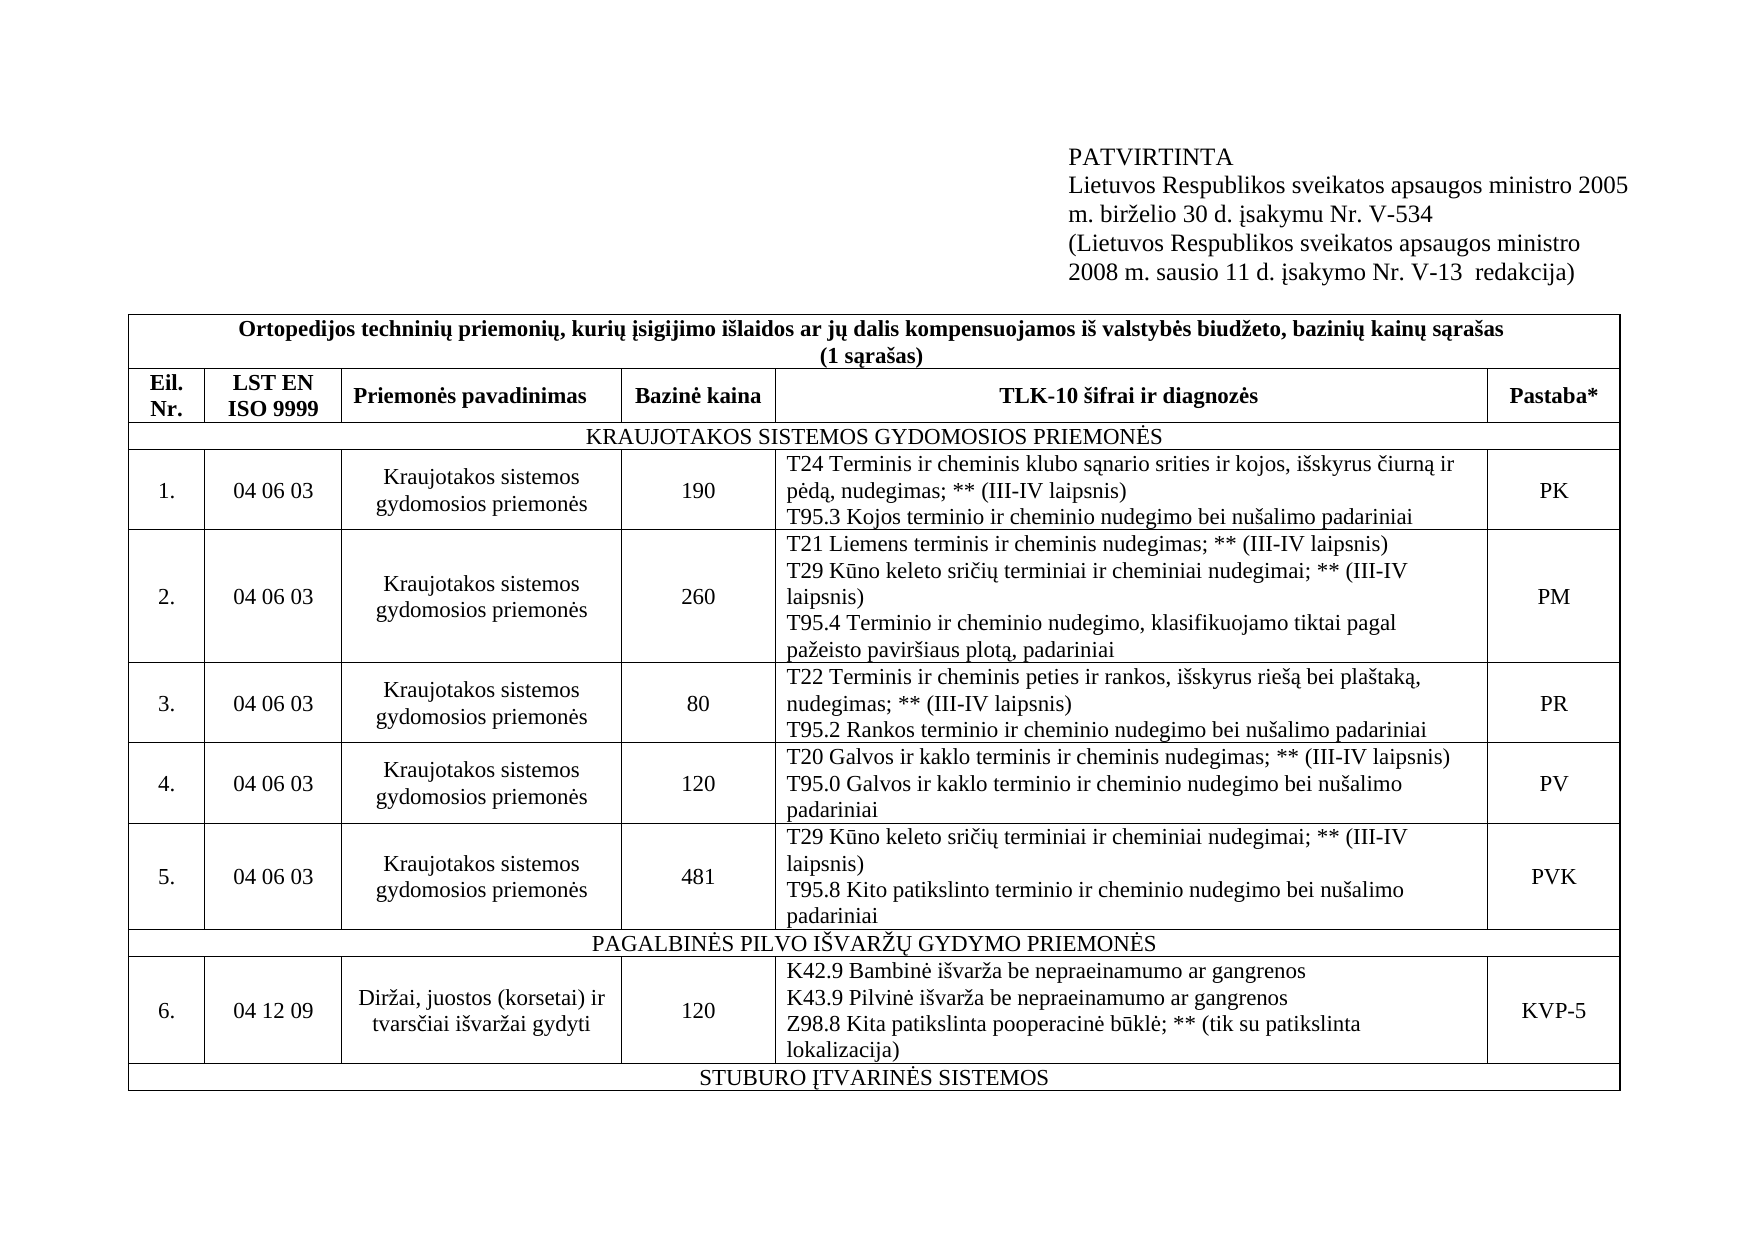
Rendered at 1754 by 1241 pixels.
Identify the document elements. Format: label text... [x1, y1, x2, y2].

table_cell 04 06 03 [205, 450, 341, 529]
table_cell Bazinė kaina [622, 369, 775, 422]
table_cell Kraujotakos sistemos gydomosios priemonės [342, 530, 621, 662]
table_cell 2. [129, 530, 204, 662]
text (Lietuvos Respublikos sveikatos apsaugos ministro 2008 m. sausio 11 d. įsakymo Nr. V-13 redakcija) [1068, 228, 1636, 286]
table_cell Priemonės pavadinimas [342, 369, 621, 422]
table_cell Diržai, juostos (korsetai) ir tvarsčiai išvaržai gydyti [342, 957, 621, 1063]
table_cell PV [1488, 743, 1619, 822]
table_cell T20 Galvos ir kaklo terminis ir cheminis nudegimas; ** (III-IV laipsnis) T95.0 Galvos ir kaklo terminio ir cheminio nudegimo bei nušalimo padariniai [776, 743, 1487, 822]
table_cell 04 06 03 [205, 824, 341, 929]
table_cell Kraujotakos sistemos gydomosios priemonės [342, 743, 621, 822]
table_cell 04 06 03 [205, 530, 341, 662]
text PATVIRTINTA [1068, 142, 1636, 171]
table_cell T24 Terminis ir cheminis klubo sąnario srities ir kojos, išskyrus čiurną ir pėdą, nudegimas; ** (III-IV laipsnis) T95.3 Kojos terminio ir cheminio nudegimo bei nušalimo padariniai [776, 450, 1487, 529]
table_cell Kraujotakos sistemos gydomosios priemonės [342, 824, 621, 929]
table_cell 481 [622, 824, 775, 929]
table_cell 04 12 09 [205, 957, 341, 1063]
table_cell 3. [129, 663, 204, 742]
table_cell 190 [622, 450, 775, 529]
table_cell LST EN ISO 9999 [205, 369, 341, 422]
table_cell 1. [129, 450, 204, 529]
table_cell 6. [129, 957, 204, 1063]
table_cell 4. [129, 743, 204, 822]
table_cell 260 [622, 530, 775, 662]
table_cell Kraujotakos sistemos gydomosios priemonės [342, 450, 621, 529]
table_cell STUBURO ĮTVARINĖS SISTEMOS [129, 1064, 1619, 1090]
table_cell Eil. Nr. [129, 369, 204, 422]
table_cell T29 Kūno keleto sričių terminiai ir cheminiai nudegimai; ** (III-IV laipsnis) T95.8 Kito patikslinto terminio ir cheminio nudegimo bei nušalimo padariniai [776, 824, 1487, 929]
table_cell K42.9 Bambinė išvarža be nepraeinamumo ar gangrenos K43.9 Pilvinė išvarža be nepraeinamumo ar gangrenos Z98.8 Kita patikslinta pooperacinė būklė; ** (tik su patikslinta lokalizacija) [776, 957, 1487, 1063]
table_cell PM [1488, 530, 1619, 662]
table_cell 120 [622, 743, 775, 822]
table_cell Pastaba* [1488, 369, 1619, 422]
table_cell Kraujotakos sistemos gydomosios priemonės [342, 663, 621, 742]
table_cell PVK [1488, 824, 1619, 929]
table_cell 04 06 03 [205, 663, 341, 742]
table_cell KRAUJOTAKOS SISTEMOS GYDOMOSIOS PRIEMONĖS [129, 423, 1619, 449]
table_cell 5. [129, 824, 204, 929]
table_cell 120 [622, 957, 775, 1063]
table_cell TLK-10 šifrai ir diagnozės [776, 369, 1487, 422]
table_header Ortopedijos techninių priemonių, kurių įsigijimo išlaidos ar jų dalis kompensuojamos iš valstybės biudžeto, bazinių kainų sąrašas (1 sąrašas) [129, 315, 1619, 368]
table_cell 80 [622, 663, 775, 742]
table_cell PAGALBINĖS PILVO IŠVARŽŲ GYDYMO PRIEMONĖS [129, 930, 1619, 956]
table_cell T22 Terminis ir cheminis peties ir rankos, išskyrus riešą bei plaštaką, nudegimas; ** (III-IV laipsnis) T95.2 Rankos terminio ir cheminio nudegimo bei nušalimo padariniai [776, 663, 1487, 742]
table_cell T21 Liemens terminis ir cheminis nudegimas; ** (III-IV laipsnis) T29 Kūno keleto sričių terminiai ir cheminiai nudegimai; ** (III-IV laipsnis) T95.4 Terminio ir cheminio nudegimo, klasifikuojamo tiktai pagal pažeisto paviršiaus plotą, padariniai [776, 530, 1487, 662]
table_cell PR [1488, 663, 1619, 742]
text Lietuvos Respublikos sveikatos apsaugos ministro 2005 m. birželio 30 d. įsakymu Nr. V-534 [1068, 171, 1636, 228]
table_cell PK [1488, 450, 1619, 529]
table_cell KVP-5 [1488, 957, 1619, 1063]
table_cell 04 06 03 [205, 743, 341, 822]
